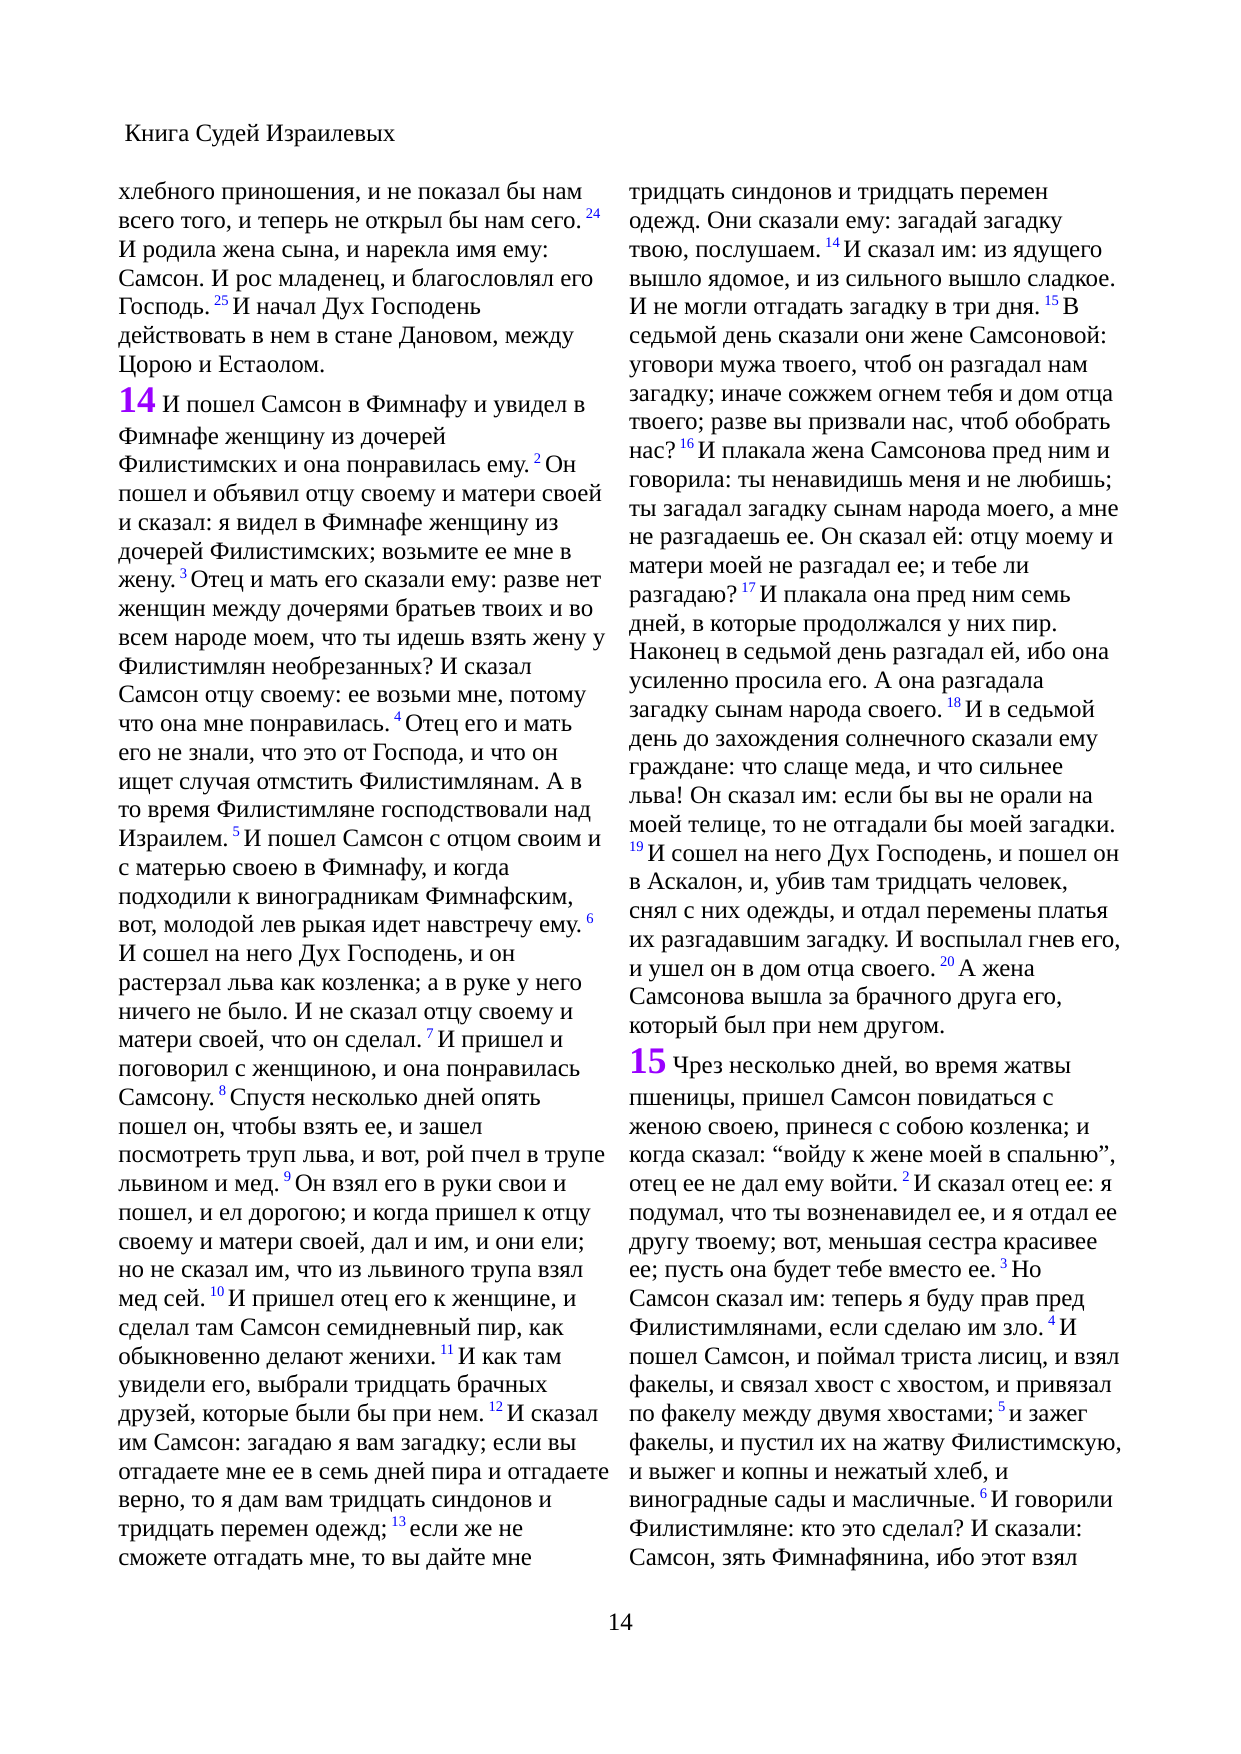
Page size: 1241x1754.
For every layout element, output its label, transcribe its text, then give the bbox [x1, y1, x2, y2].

text тридцать синдонов и тридцать перемен одежд. Они сказали ему: загадай загадку твою, послушаем. 14 И сказал им: из ядущего вышло ядомое, и из сильного вышло сладкое. И не могли отгадать загадку в три дня. 15 В седьмой день сказали они жене Самсоновой: уговори мужа твоего, чтоб он разгадал нам загадку; иначе сожжем огнем тебя и дом отца твоего; разве вы призвали нас, чтоб обобрать нас? 16 И плакала жена Самсонова пред ним и говорила: ты ненавидишь меня и не любишь; ты загадал загадку сынам народа моего, а мне не разгадаешь ее. Он сказал ей: отцу моему и матери моей не разгадал ее; и тебе ли разгадаю? 17 И плакала она пред ним семь дней, в которые продолжался у них пир. Наконец в седьмой день разгадал ей, ибо она усиленно просила его. А она разгадала загадку сынам народа своего. 18 И в седьмой день до захождения солнечного сказали ему граждане: что слаще меда, и что сильнее льва! Он сказал им: если бы вы не орали на моей телице, то не отгадали бы моей загадки. 19 И сошел на него Дух Господень, и пошел он в Аскалон, и, убив там тридцать человек, снял с них одежды, и отдал перемены платья их разгадавшим загадку. И воспылал гнев его, и ушел он в дом отца своего. 20 А жена Самсонова вышла за брачного друга его, который был при нем другом. [629, 176, 1122, 1039]
text хлебного приношения, и не показал бы нам всего того, и теперь не открыл бы нам сего. 24 И родила жена сына, и нарекла имя ему: Самсон. И рос младенец, и благословлял его Господь. 25 И начал Дух Господень действовать в нем в стане Дановом, между Цорою и Естаолом. [118, 176, 611, 378]
text 15 Чрез несколько дней, во время жатвы пшеницы, пришел Самсон повидаться с женою своею, принеся с собою козленка; и когда сказал: “войду к жене моей в спальню”, отец ее не дал ему войти. 2 И сказал отец ее: я подумал, что ты возненавидел ее, и я отдал ее другу твоему; вот, меньшая сестра красивее ее; пусть она будет тебе вместо ее. 3 Но Самсон сказал им: теперь я буду прав пред Филистимлянами, если сделаю им зло. 4 И пошел Самсон, и поймал триста лисиц, и взял факелы, и связал хвост с хвостом, и привязал по факелу между двумя хвостами; 5 и зажег факелы, и пустил их на жатву Филистимскую, и выжег и копны и нежатый хлеб, и виноградные сады и масличные. 6 И говорили Филистимляне: кто это сделал? И сказали: Самсон, зять Фимнафянина, ибо этот взял [629, 1039, 1122, 1571]
text 14 И пошел Самсон в Фимнафу и увидел в Фимнафе женщину из дочерей Филистимских и она понравилась ему. 2 Он пошел и объявил отцу своему и матери своей и сказал: я видел в Фимнафе женщину из дочерей Филистимских; возьмите ее мне в жену. 3 Отец и мать его сказали ему: разве нет женщин между дочерями братьев твоих и во всем народе моем, что ты идешь взять жену у Филистимлян необрезанных? И сказал Самсон отцу своему: ее возьми мне, потому что она мне понравилась. 4 Отец его и мать его не знали, что это от Господа, и что он ищет случая отмстить Филистимлянам. А в то время Филистимляне господствовали над Израилем. 5 И пошел Самсон с отцом своим и с матерью своею в Фимнафу, и когда подходили к виноградникам Фимнафским, вот, молодой лев рыкая идет навстречу ему. 6 И сошел на него Дух Господень, и он растерзал льва как козленка; а в руке у него ничего не было. И не сказал отцу своему и матери своей, что он сделал. 7 И пришел и поговорил с женщиною, и она понравилась Самсону. 8 Спустя несколько дней опять пошел он, чтобы взять ее, и зашел посмотреть труп льва, и вот, рой пчел в трупе львином и мед. 9 Он взял его в руки свои и пошел, и ел дорогою; и когда пришел к отцу своему и матери своей, дал и им, и они ели; но не сказал им, что из львиного трупа взял мед сей. 10 И пришел отец его к женщине, и сделал там Самсон семидневный пир, как обыкновенно делают женихи. 11 И как там увидели его, выбрали тридцать брачных друзей, которые были бы при нем. 12 И сказал им Самсон: загадаю я вам загадку; если вы отгадаете мне ее в семь дней пира и отгадаете верно, то я дам вам тридцать синдонов и тридцать перемен одежд; 13 если же не сможете отгадать мне, то вы дайте мне [118, 378, 611, 1571]
